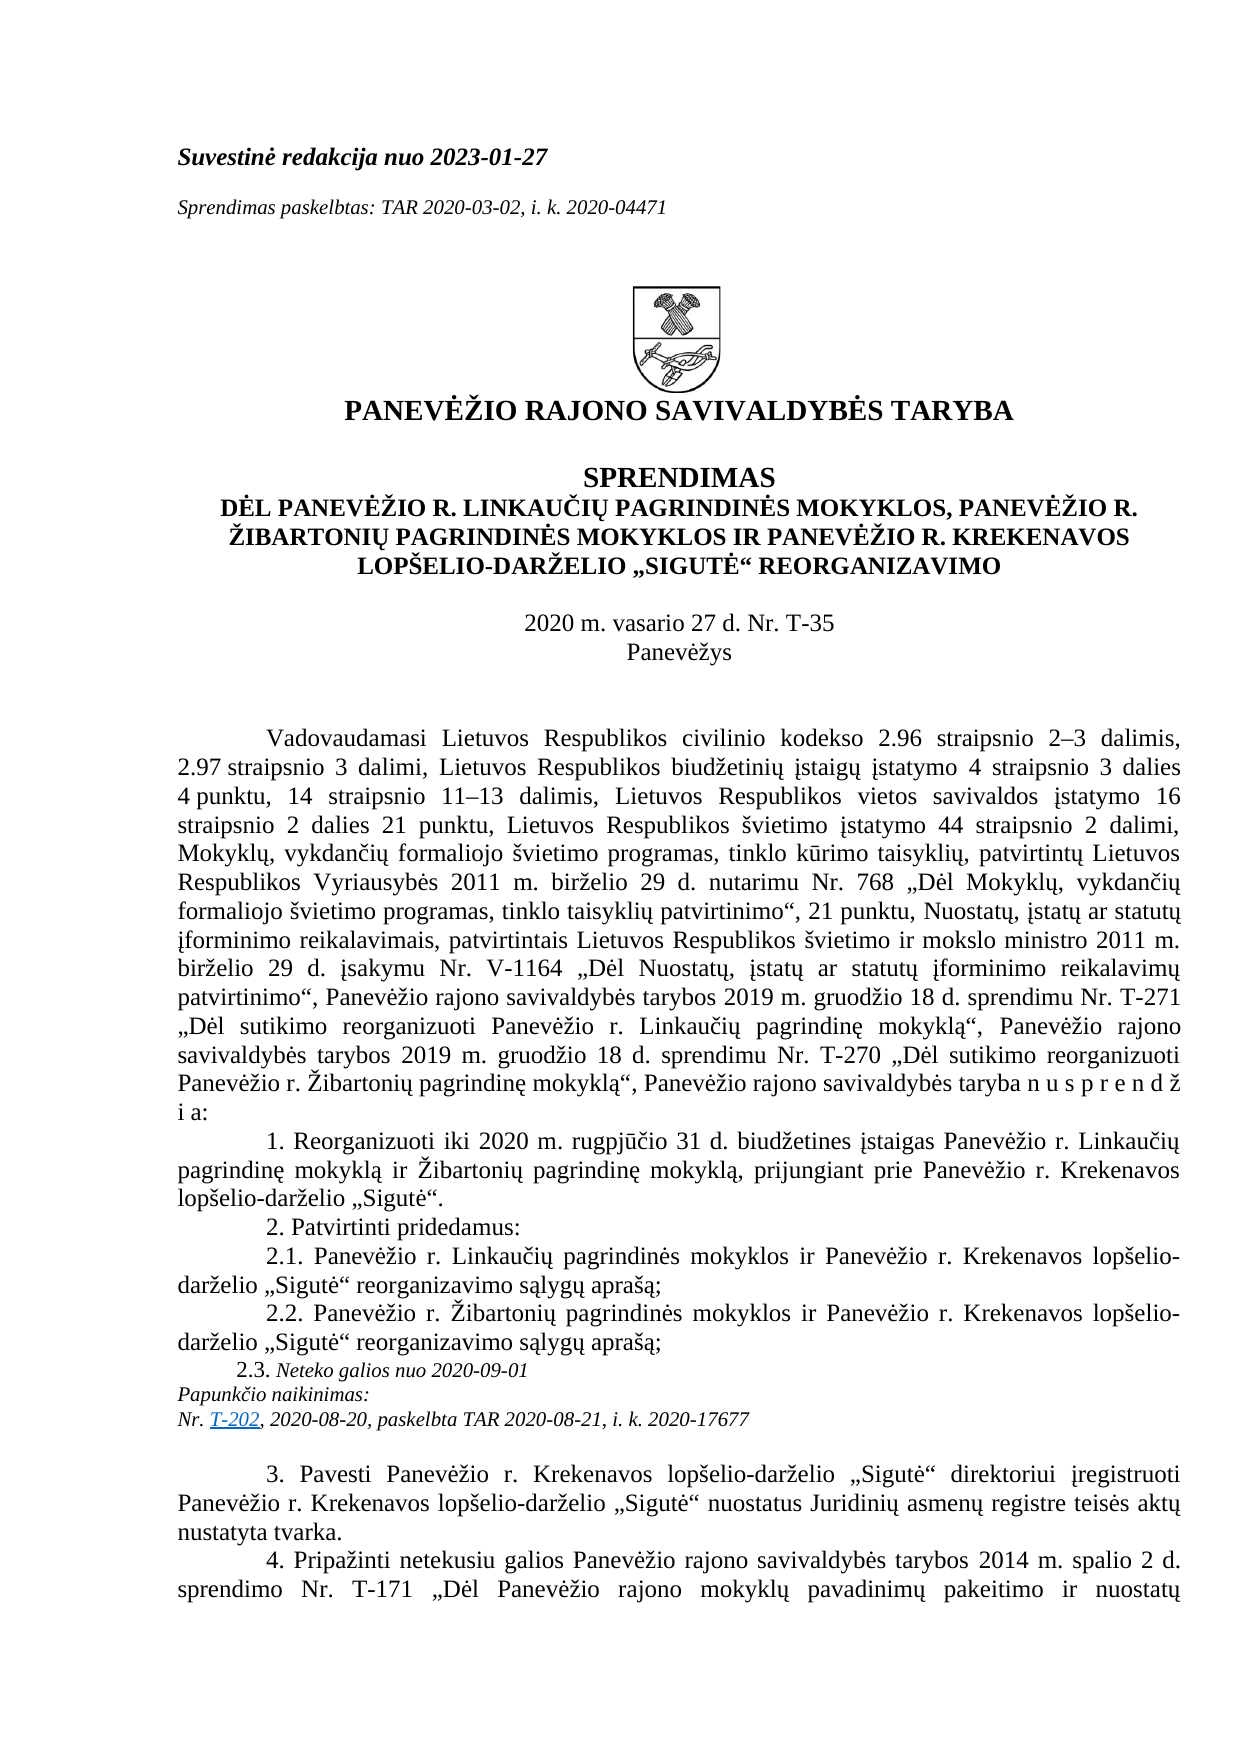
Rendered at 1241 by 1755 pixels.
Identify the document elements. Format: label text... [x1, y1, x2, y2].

text 4. Pripažinti netekusiu galios Panevėžio rajono savivaldybės tarybos 2014 m. spalio 2 d. sprendimo Nr. T-171 „Dėl Panevėžio rajono mokyklų pavadinimų pakeitimo ir nuostatų [177, 1546, 1181, 1603]
text 2. Patvirtinti pridedamus: [177, 1212, 1181, 1241]
text DĖL PANEVĖŽIO R. LINKAUČIŲ PAGRINDINĖS MOKYKLOS, PANEVĖŽIO R. ŽIBARTONIŲ PAGRINDINĖS MOKYKLOS IR PANEVĖŽIO R. KREKENAVOS LOPŠELIO-DARŽELIO „SIGUTĖ“ REORGANIZAVIMO [177, 493, 1181, 580]
text Vadovaudamasi Lietuvos Respublikos civilinio kodekso 2.96 straipsnio 2–3 dalimis, 2.97 straipsnio 3 dalimi, Lietuvos Respublikos biudžetinių įstaigų įstatymo 4 straipsnio 3 dalies 4 punktu, 14 straipsnio 11–13 dalimis, Lietuvos Respublikos vietos savivaldos įstatymo 16 straipsnio 2 dalies 21 punktu, Lietuvos Respublikos švietimo įstatymo 44 straipsnio 2 dalimi, Mokyklų, vykdančių formaliojo švietimo programas, tinklo kūrimo taisyklių, patvirtintų Lietuvos Respublikos Vyriausybės 2011 m. birželio 29 d. nutarimu Nr. 768 „Dėl Mokyklų, vykdančių formaliojo švietimo programas, tinklo taisyklių patvirtinimo“, 21 punktu, Nuostatų, įstatų ar statutų įforminimo reikalavimais, patvirtintais Lietuvos Respublikos švietimo ir mokslo ministro 2011 m. birželio 29 d. įsakymu Nr. V-1164 „Dėl Nuostatų, įstatų ar statutų įforminimo reikalavimų patvirtinimo“, Panevėžio rajono savivaldybės tarybos 2019 m. gruodžio 18 d. sprendimu Nr. T-271 „Dėl sutikimo reorganizuoti Panevėžio r. Linkaučių pagrindinę mokyklą“, Panevėžio rajono savivaldybės tarybos 2019 m. gruodžio 18 d. sprendimu Nr. T-270 „Dėl sutikimo reorganizuoti Panevėžio r. Žibartonių pagrindinę mokyklą“, Panevėžio rajono savivaldybės taryba n u s p r e n d ž i a: [177, 723, 1181, 1126]
text 1. Reorganizuoti iki 2020 m. rugpjūčio 31 d. biudžetines įstaigas Panevėžio r. Linkaučių pagrindinę mokyklą ir Žibartonių pagrindinę mokyklą, prijungiant prie Panevėžio r. Krekenavos lopšelio-darželio „Sigutė“. [177, 1126, 1181, 1212]
text 2020 m. vasario 27 d. Nr. T-35 [177, 608, 1181, 637]
text 2.3. Neteko galios nuo 2020-09-01 [177, 1356, 1181, 1382]
text Panevėžys [177, 637, 1181, 666]
text Papunkčio naikinimas: [177, 1382, 1181, 1406]
text 2.1. Panevėžio r. Linkaučių pagrindinės mokyklos ir Panevėžio r. Krekenavos lopšelio-darželio „Sigutė“ reorganizavimo sąlygų aprašą; [177, 1241, 1181, 1298]
text SPRENDIMAS [177, 460, 1181, 493]
text PANEVĖŽIO RAJONO SAVIVALDYBĖS TARYBA [177, 393, 1181, 426]
text Suvestinė redakcija nuo 2023-01-27 [177, 142, 1181, 171]
text 3. Pavesti Panevėžio r. Krekenavos lopšelio-darželio „Sigutė“ direktoriui įregistruoti Panevėžio r. Krekenavos lopšelio-darželio „Sigutė“ nuostatus Juridinių asmenų registre teisės aktų nustatyta tvarka. [177, 1459, 1181, 1546]
text Sprendimas paskelbtas: TAR 2020-03-02, i. k. 2020-04471 [177, 195, 1181, 219]
text Nr. T-202, 2020-08-20, paskelbta TAR 2020-08-21, i. k. 2020-17677 [177, 1406, 1181, 1431]
text 2.2. Panevėžio r. Žibartonių pagrindinės mokyklos ir Panevėžio r. Krekenavos lopšelio-darželio „Sigutė“ reorganizavimo sąlygų aprašą; [177, 1298, 1181, 1356]
